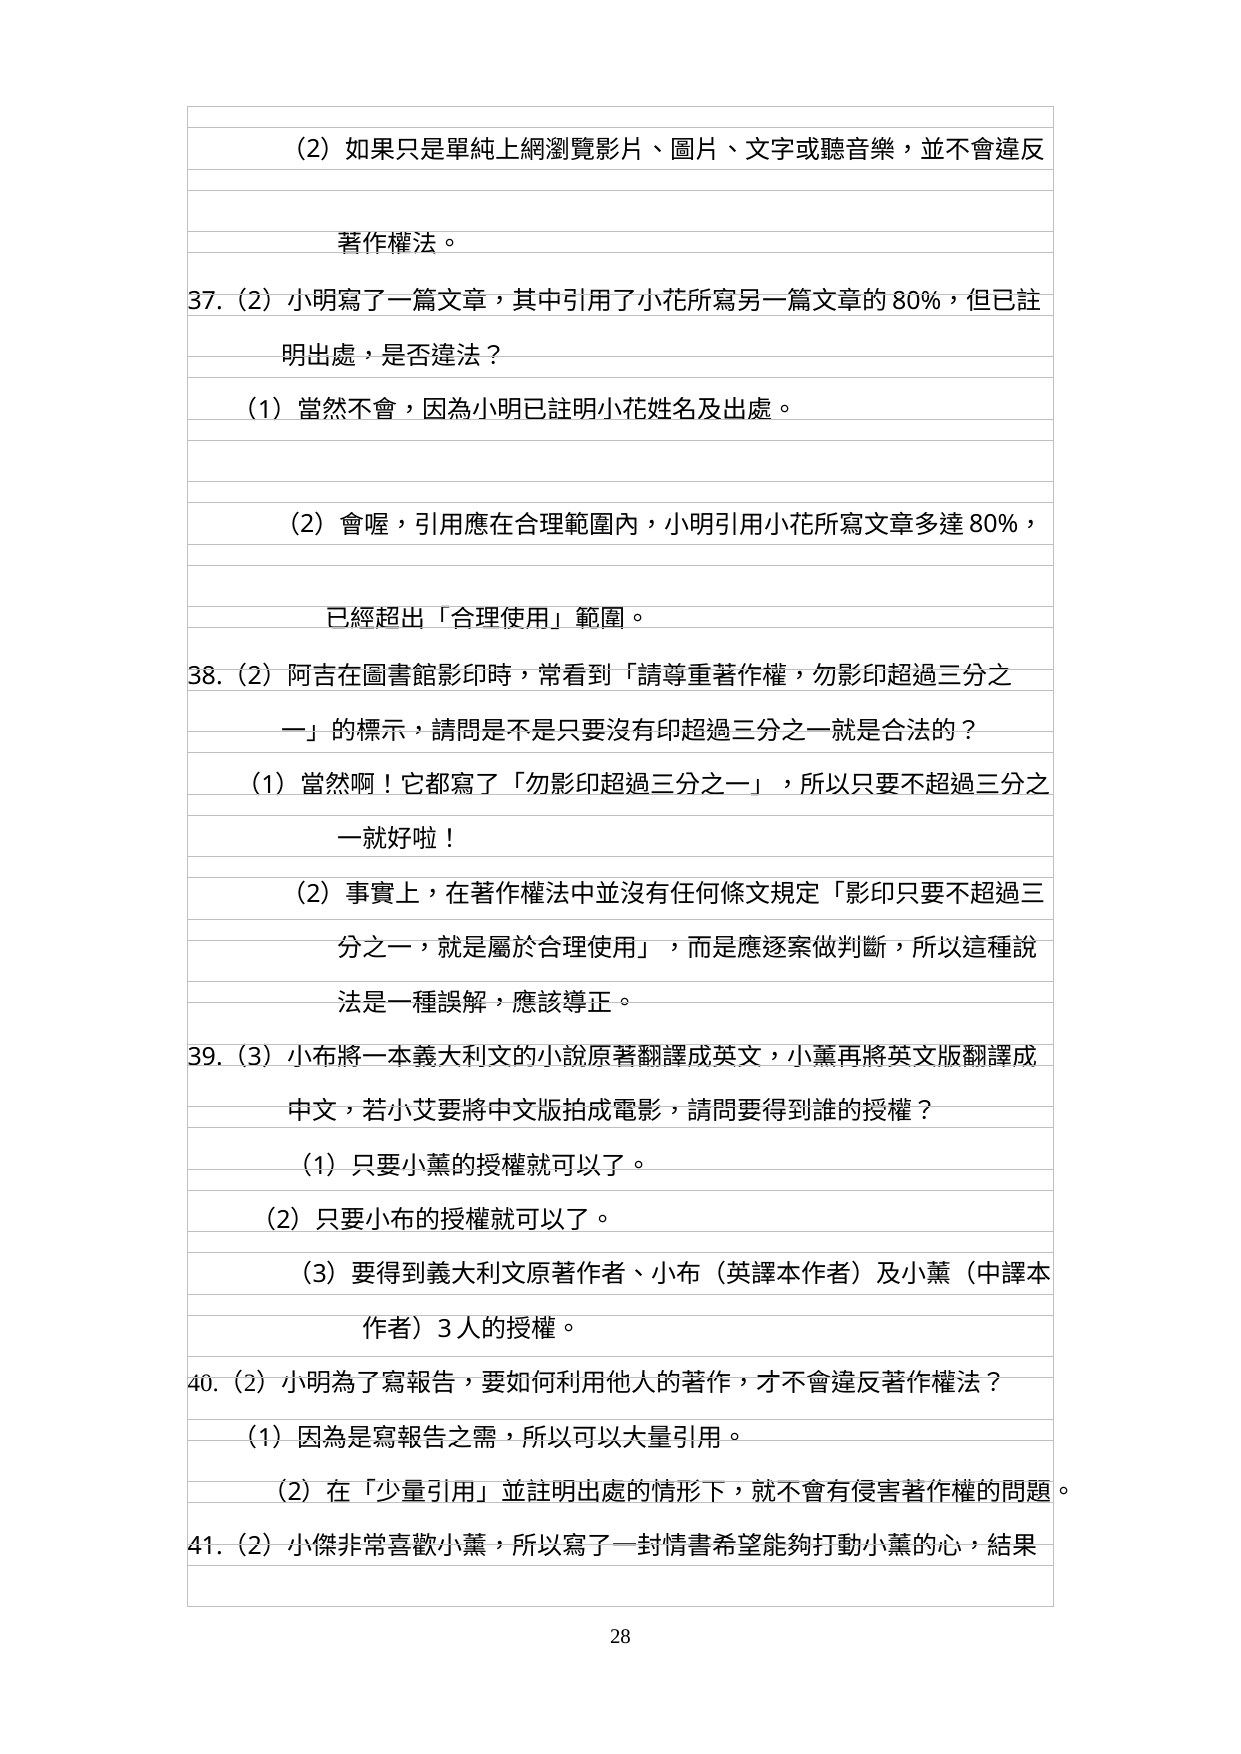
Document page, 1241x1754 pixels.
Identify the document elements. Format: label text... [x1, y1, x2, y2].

text （2）會喔，引用應在合理範圍內，小明引用小花所寫文章多達80%，已經超出「合理使用」範圍。 [275, 545, 1053, 565]
text （2）如果只是單純上網瀏覽影片、圖片、文字或聽音樂，並不會違反著作權法。 [281, 232, 369, 252]
text 40.（2）小明為了寫報告，要如何利用他人的著作，才不會違反著作權法？ [188, 1378, 1053, 1399]
text 41.（2）小傑非常喜歡小薰，所以寫了一封情書希望能夠打動小薰的心，結果小薰將情書貼在佈告欄，請問是否違反著作權？ [188, 1526, 1053, 1544]
text （2）事實上，在著作權法中並沒有任何條文規定「影印只要不超過三分之一，就是屬於合理使用」，而是應逐案做判斷，所以這種說法是一種誤解，應該導正。 [281, 982, 1053, 1002]
text （2）在「少量引用」並註明出處的情形下，就不會有侵害著作權的問題。 [188, 1482, 284, 1502]
text （2）在「少量引用」並註明出處的情形下，就不會有侵害著作權的問題。 [333, 1482, 438, 1502]
text （1）當然不會，因為小明已註明小花姓名及出處。 [188, 389, 1053, 419]
text （2）如果只是單純上網瀏覽影片、圖片、文字或聽音樂，並不會違反著作權法。 [281, 128, 1053, 169]
text 一就好啦！ [197, 816, 1053, 855]
text （2）如果只是單純上網瀏覽影片、圖片、文字或聽音樂，並不會違反著作權法。 [281, 107, 1053, 127]
text （2）在「少量引用」並註明出處的情形下，就不會有侵害著作權的問題。 [188, 1503, 1053, 1508]
text （1）只要小薰的授權就可以了。 [212, 1145, 1053, 1169]
text （2）在「少量引用」並註明出處的情形下，就不會有侵害著作權的問題。 [714, 1482, 767, 1502]
text （2）在「少量引用」並註明出處的情形下，就不會有侵害著作權的問題。 [188, 1471, 1053, 1481]
text （2）如果只是單純上網瀏覽影片、圖片、文字或聽音樂，並不會違反著作權法。 [281, 253, 1053, 263]
text 40.（2）小明為了寫報告，要如何利用他人的著作，才不會違反著作權法？ [188, 1363, 1053, 1377]
text （2）如果只是單純上網瀏覽影片、圖片、文字或聽音樂，並不會違反著作權法。 [424, 232, 1053, 252]
text （2）事實上，在著作權法中並沒有任何條文規定「影印只要不超過三分之一，就是屬於合理使用」，而是應逐案做判斷，所以這種說法是一種誤解，應該導正。 [281, 920, 1053, 940]
text （2）事實上，在著作權法中並沒有任何條文規定「影印只要不超過三分之一，就是屬於合理使用」，而是應逐案做判斷，所以這種說法是一種誤解，應該導正。 [281, 941, 1053, 981]
text （2）會喔，引用應在合理範圍內，小明引用小花所寫文章多達80%，已經超出「合理使用」範圍。 [275, 607, 381, 627]
text [188, 420, 1053, 426]
text （2）會喔，引用應在合理範圍內，小明引用小花所寫文章多達80%，已經超出「合理使用」範圍。 [275, 503, 1053, 544]
text （2）會喔，引用應在合理範圍內，小明引用小花所寫文章多達80%，已經超出「合理使用」範圍。 [275, 628, 1053, 638]
text （2）事實上，在著作權法中並沒有任何條文規定「影印只要不超過三分之一，就是屬於合理使用」，而是應逐案做判斷，所以這種說法是一種誤解，應該導正。 [281, 1003, 1053, 1018]
text 38.（2）阿吉在圖書館影印時，常看到「請尊重著作權，勿影印超過三分之一」的標示，請問是不是只要沒有印超過三分之一就是合法的？ [188, 691, 1053, 731]
text （1）因為是寫報告之需，所以可以大量引用。 [188, 1441, 1053, 1453]
text 37.（2）小明寫了一篇文章，其中引用了小花所寫另一篇文章的80%，但已註明出處，是否違法？ [188, 357, 1053, 371]
text （2）只要小布的授權就可以了。 [212, 1199, 1053, 1231]
text 37.（2）小明寫了一篇文章，其中引用了小花所寫另一篇文章的80%，但已註明出處，是否違法？ [188, 316, 1053, 356]
text （2）會喔，引用應在合理範圍內，小明引用小花所寫文章多達80%，已經超出「合理使用」範圍。 [275, 482, 1053, 502]
text 41.（2）小傑非常喜歡小薰，所以寫了一封情書希望能夠打動小薰的心，結果小薰將情書貼在佈告欄，請問是否違反著作權？ [188, 1545, 1053, 1562]
text 39.（3）小布將一本義大利文的小說原著翻譯成英文，小薰再將英文版翻譯成中文，若小艾要將中文版拍成電影，請問要得到誰的授權？ [188, 1066, 1053, 1106]
text 38.（2）阿吉在圖書館影印時，常看到「請尊重著作權，勿影印超過三分之一」的標示，請問是不是只要沒有印超過三分之一就是合法的？ [188, 670, 1053, 690]
text （2）會喔，引用應在合理範圍內，小明引用小花所寫文章多達80%，已經超出「合理使用」範圍。 [623, 607, 1053, 627]
text （1）因為是寫報告之需，所以可以大量引用。 [188, 1420, 1053, 1440]
text （1）只要小薰的授權就可以了。 [212, 1170, 1053, 1181]
text （2）如果只是單純上網瀏覽影片、圖片、文字或聽音樂，並不會違反著作權法。 [281, 191, 1053, 231]
text （2）在「少量引用」並註明出處的情形下，就不會有侵害著作權的問題。 [857, 1482, 932, 1502]
text （2）事實上，在著作權法中並沒有任何條文規定「影印只要不超過三分之一，就是屬於合理使用」，而是應逐案做判斷，所以這種說法是一種誤解，應該導正。 [281, 873, 1053, 877]
text （2）在「少量引用」並註明出處的情形下，就不會有侵害著作權的問題。 [472, 1482, 564, 1502]
text （2）在「少量引用」並註明出處的情形下，就不會有侵害著作權的問題。 [605, 1482, 647, 1502]
text （2）在「少量引用」並註明出處的情形下，就不會有侵害著作權的問題。 [963, 1482, 997, 1502]
text （2）在「少量引用」並註明出處的情形下，就不會有侵害著作權的問題。 [790, 1482, 834, 1502]
text （3）要得到義大利文原著作者、小布（英譯本作者）及小薰（中譯本 [287, 1254, 1053, 1294]
text 38.（2）阿吉在圖書館影印時，常看到「請尊重著作權，勿影印超過三分之一」的標示，請問是不是只要沒有印超過三分之一就是合法的？ [188, 732, 1053, 746]
text （2）會喔，引用應在合理範圍內，小明引用小花所寫文章多達80%，已經超出「合理使用」範圍。 [413, 607, 491, 627]
text 作者）3人的授權。 [287, 1316, 1053, 1344]
text （2）會喔，引用應在合理範圍內，小明引用小花所寫文章多達80%，已經超出「合理使用」範圍。 [515, 607, 582, 627]
text （1）當然啊！它都寫了「勿影印超過三分之一」，所以只要不超過三分之 [197, 764, 1053, 794]
text 37.（2）小明寫了一篇文章，其中引用了小花所寫另一篇文章的80%，但已註明出處，是否違法？ [188, 295, 1053, 315]
text （2）會喔，引用應在合理範圍內，小明引用小花所寫文章多達80%，已經超出「合理使用」範圍。 [275, 566, 1053, 606]
text [212, 1232, 1053, 1236]
text （2）如果只是單純上網瀏覽影片、圖片、文字或聽音樂，並不會違反著作權法。 [281, 170, 1053, 190]
text 37.（2）小明寫了一篇文章，其中引用了小花所寫另一篇文章的80%，但已註明出處，是否違法？ [188, 281, 1053, 294]
text （2）事實上，在著作權法中並沒有任何條文規定「影印只要不超過三分之一，就是屬於合理使用」，而是應逐案做判斷，所以這種說法是一種誤解，應該導正。 [281, 878, 1053, 919]
text 38.（2）阿吉在圖書館影印時，常看到「請尊重著作權，勿影印超過三分之一」的標示，請問是不是只要沒有印超過三分之一就是合法的？ [188, 656, 1053, 669]
text 39.（3）小布將一本義大利文的小說原著翻譯成英文，小薰再將英文版翻譯成中文，若小艾要將中文版拍成電影，請問要得到誰的授權？ [188, 1107, 1053, 1127]
text [287, 1295, 1053, 1315]
text [197, 795, 1053, 815]
text 39.（3）小布將一本義大利文的小說原著翻譯成英文，小薰再將英文版翻譯成中文，若小艾要將中文版拍成電影，請問要得到誰的授權？ [188, 1036, 1053, 1044]
